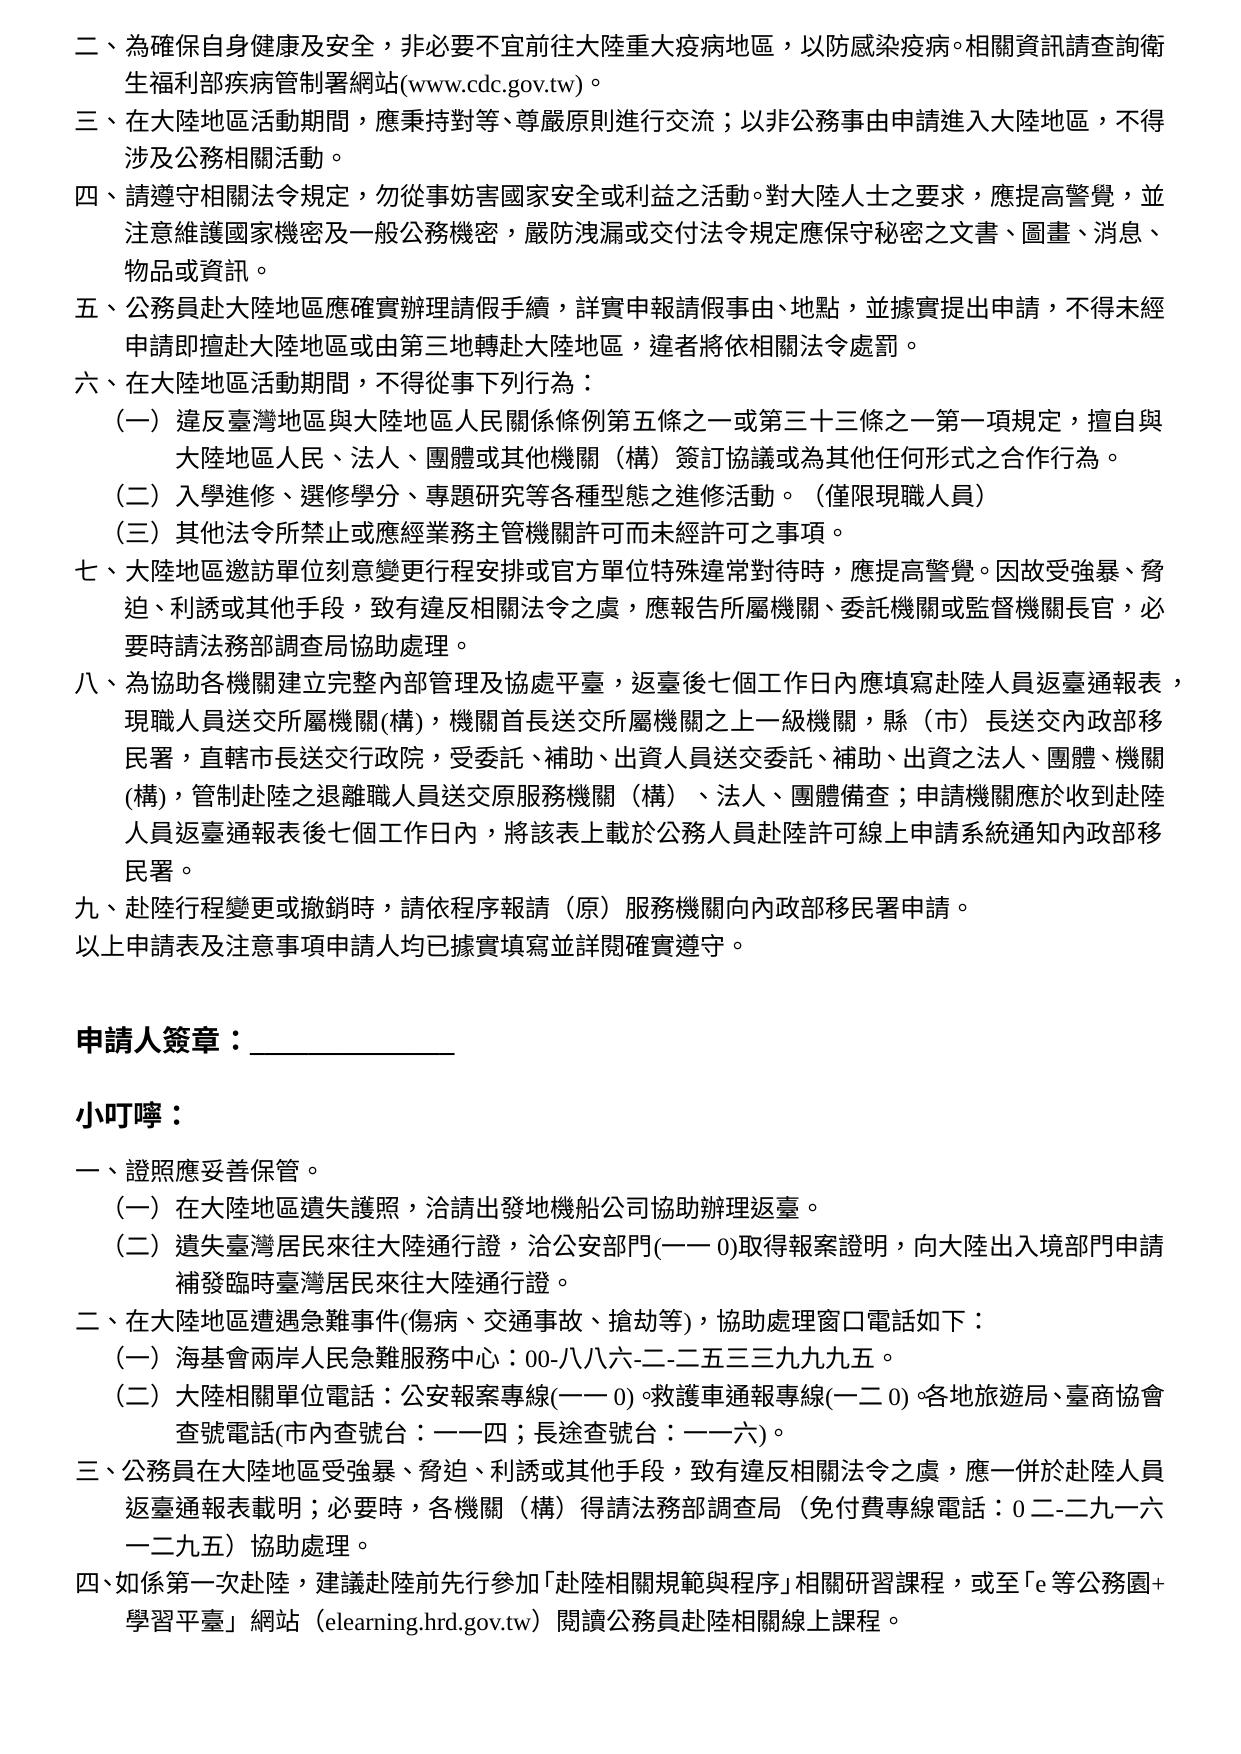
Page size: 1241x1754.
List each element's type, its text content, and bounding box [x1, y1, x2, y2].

text 三、公務員在大陸地區受強暴、脅迫、利誘或其他手段，致有違反相關法令之虞，應一併於赴陸人員返臺通報表載明；必要時，各機關（構）得請法務部調查局（免付費專線電話：0二-二九一六一二九五）協助處理。 [75, 1451, 1165, 1563]
text （一）在大陸地區遺失護照，洽請出發地機船公司協助辦理返臺。 [75, 1188, 1165, 1226]
text 小叮嚀： [75, 1076, 1165, 1151]
text 申請人簽章：______________ [75, 1001, 1165, 1076]
text （一）違反臺灣地區與大陸地區人民關係條例第五條之一或第三十三條之一第一項規定，擅自與大陸地區人民、法人、團體或其他機關（構）簽訂協議或為其他任何形式之合作行為。 [75, 401, 1165, 476]
list 為協助各機關建立完整內部管理及協處平臺，返臺後七個工作日內應填寫赴陸人員返臺通報表，現職人員送交所屬機關(構)，機關首長送交所屬機關之上一級機關，縣（市）長送交內政部移民署，直轄市長送交行政院，受委託、補助、出資人員送交委託、補助、出資之法人、團體、機關(構)，管制赴陸之退離職人員送交原服務機關（構）、法人、團體備查；申請機關應於收到赴陸人員返臺通報表後七個工作日內，將該表上載於公務人員赴陸許可線上申請系統通知內政部移民署。 [74, 663, 1165, 888]
text 一、證照應妥善保管。 [75, 1151, 1165, 1188]
list 公務員赴大陸地區應確實辦理請假手續，詳實申報請假事由、地點，並據實提出申請，不得未經申請即擅赴大陸地區或由第三地轉赴大陸地區，違者將依相關法令處罰。 [74, 288, 1165, 363]
text （三）其他法令所禁止或應經業務主管機關許可而未經許可之事項。 [75, 513, 1165, 551]
list 在大陸地區活動期間，應秉持對等、尊嚴原則進行交流；以非公務事由申請進入大陸地區，不得涉及公務相關活動。 [74, 101, 1165, 176]
text （二）入學進修、選修學分、專題研究等各種型態之進修活動。（僅限現職人員） [75, 476, 1165, 513]
text 四、如係第一次赴陸，建議赴陸前先行參加「赴陸相關規範與程序」相關研習課程，或至「e等公務園+學習平臺」網站（elearning.hrd.gov.tw）閱讀公務員赴陸相關線上課程。 [75, 1563, 1165, 1638]
text （一）海基會兩岸人民急難服務中心：00-八八六-二-二五三三九九九五。 [75, 1338, 1165, 1376]
text 以上申請表及注意事項申請人均已據實填寫並詳閱確實遵守。 [75, 926, 1165, 963]
list 在大陸地區活動期間，不得從事下列行為： [74, 363, 1165, 401]
text （二）遺失臺灣居民來往大陸通行證，洽公安部門(一一0)取得報案證明，向大陸出入境部門申請補發臨時臺灣居民來往大陸通行證。 [75, 1226, 1165, 1301]
list 請遵守相關法令規定，勿從事妨害國家安全或利益之活動。對大陸人士之要求，應提高警覺，並注意維護國家機密及一般公務機密，嚴防洩漏或交付法令規定應保守秘密之文書、圖畫、消息、物品或資訊。 [74, 176, 1165, 288]
text 二、在大陸地區遭遇急難事件(傷病、交通事故、搶劫等)，協助處理窗口電話如下： [75, 1301, 1165, 1338]
list 赴陸行程變更或撤銷時，請依程序報請（原）服務機關向內政部移民署申請。 [74, 888, 1165, 926]
list 大陸地區邀訪單位刻意變更行程安排或官方單位特殊違常對待時，應提高警覺。因故受強暴、脅迫、利誘或其他手段，致有違反相關法令之虞，應報告所屬機關、委託機關或監督機關長官，必要時請法務部調查局協助處理。 [74, 551, 1165, 663]
list 為確保自身健康及安全，非必要不宜前往大陸重大疫病地區，以防感染疫病。相關資訊請查詢衛生福利部疾病管制署網站(www.cdc.gov.tw)。 [74, 26, 1165, 101]
text （二）大陸相關單位電話：公安報案專線(一一0)。救護車通報專線(一二0)。各地旅遊局、臺商協會查號電話(市內查號台：一一四；長途查號台：一一六)。 [75, 1376, 1165, 1451]
